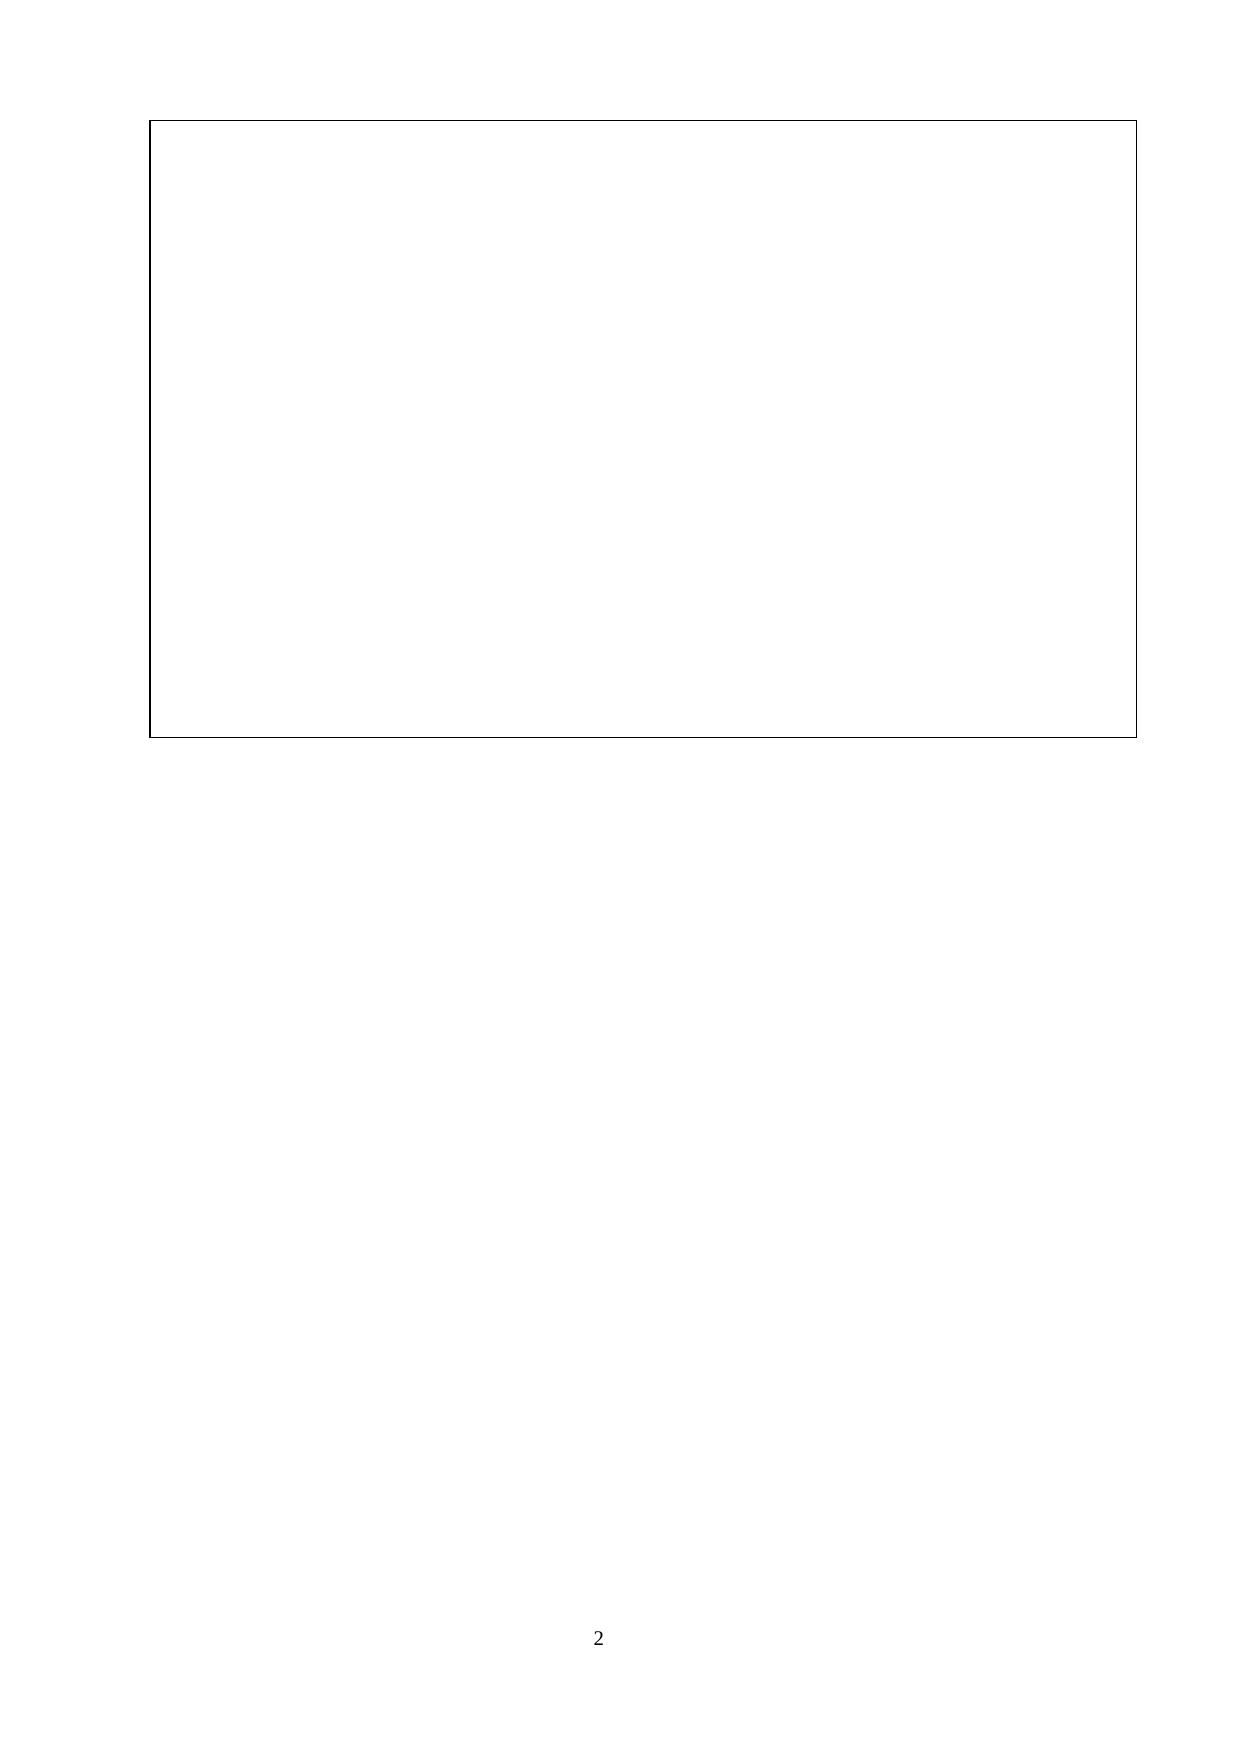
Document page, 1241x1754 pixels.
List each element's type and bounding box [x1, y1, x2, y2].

table_cell [151, 121, 1136, 737]
